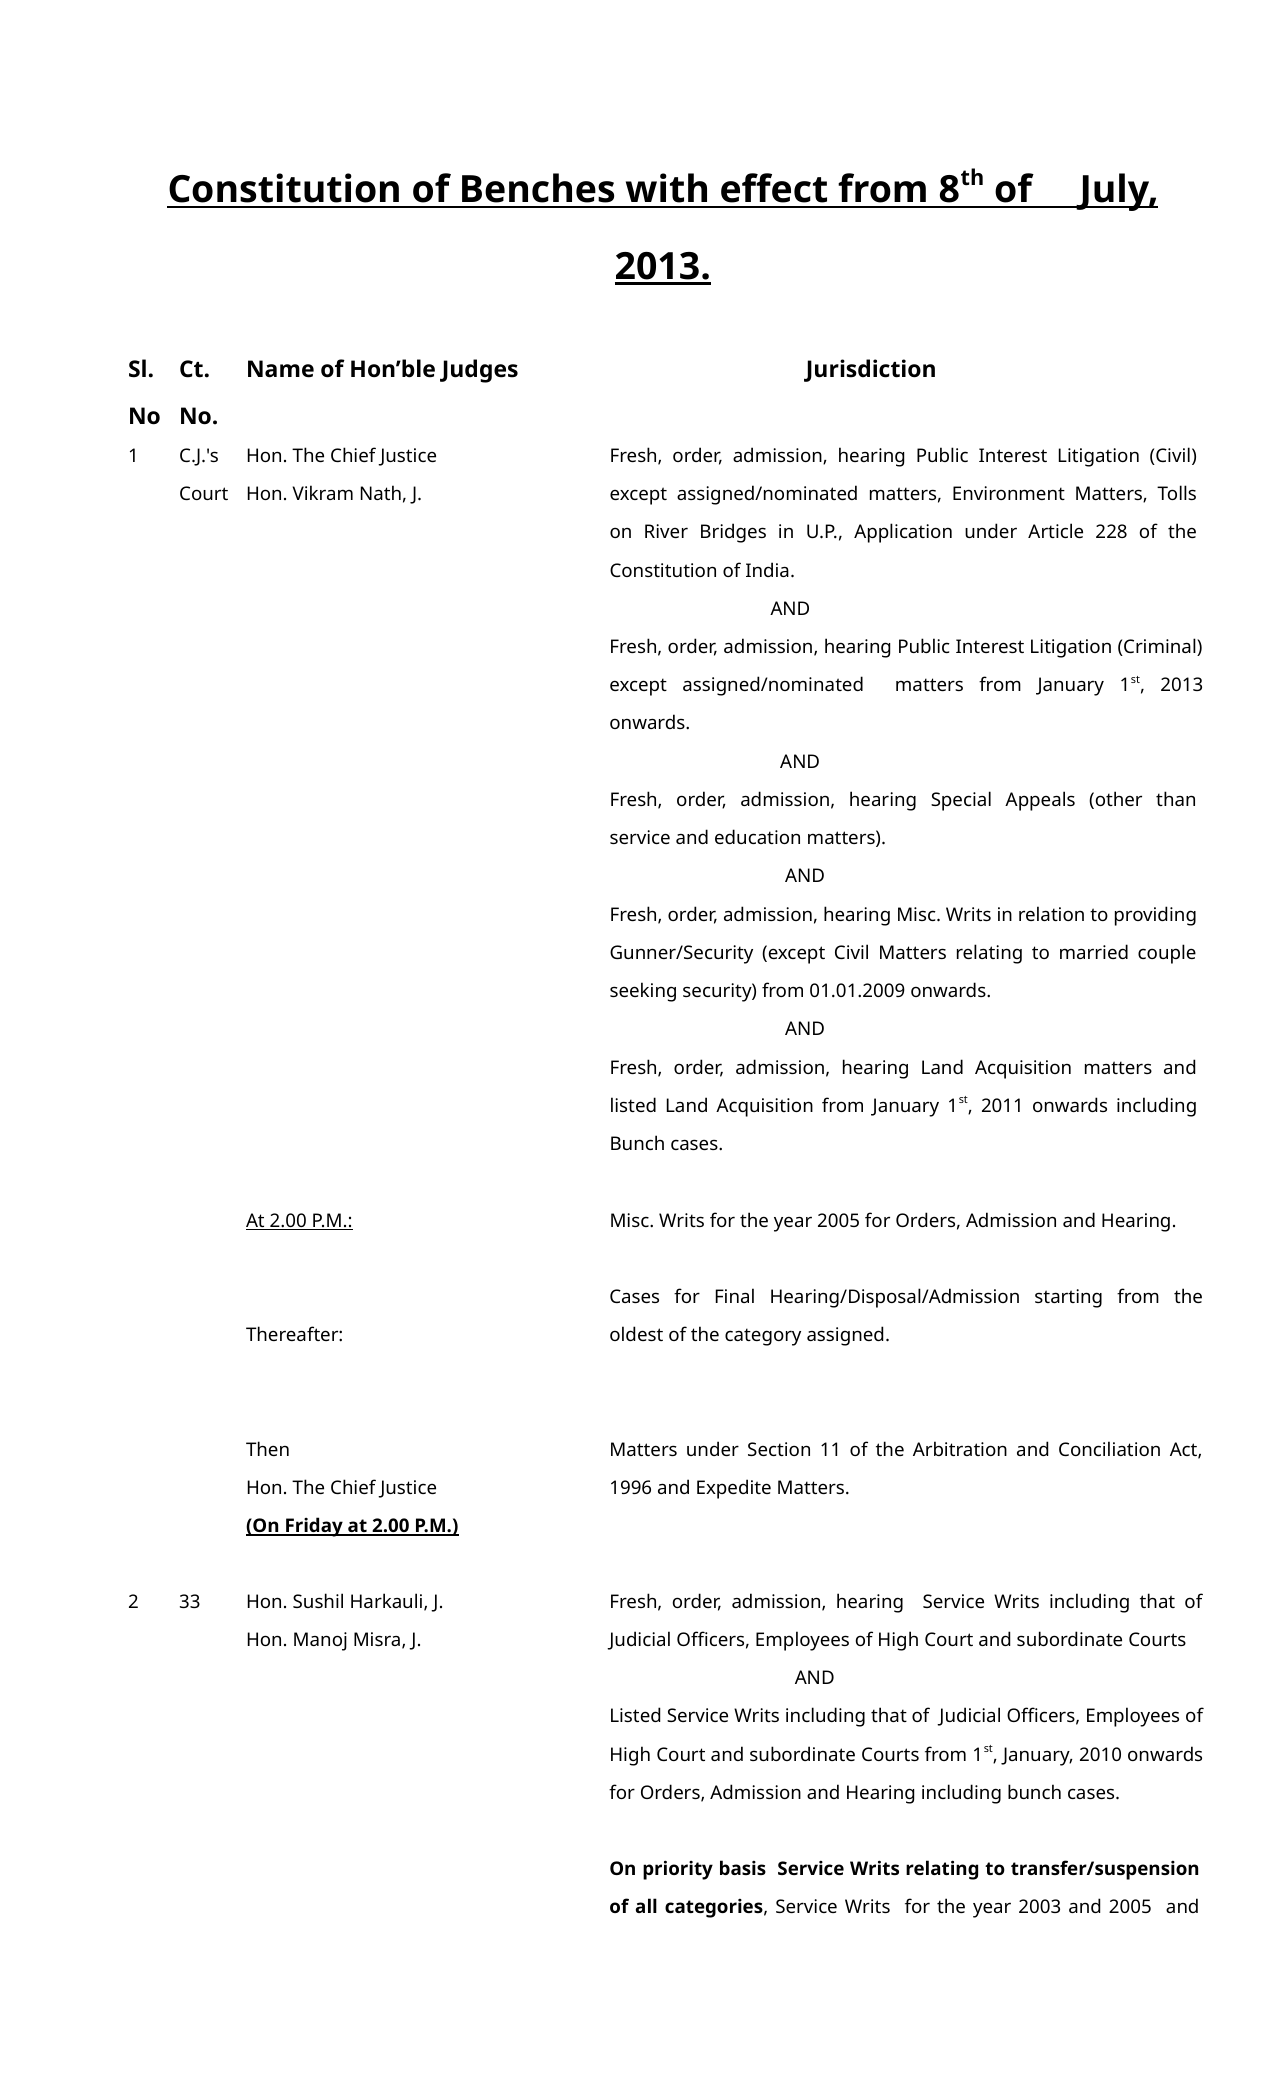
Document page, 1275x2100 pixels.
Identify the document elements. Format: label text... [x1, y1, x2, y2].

table_cell Fresh, order, admission, hearing Service Writs including that of Judicial Officers, Employees of High Court and subordinate Courts AND Listed Service Writs including that of Judicial Officers, Employees of High Court and subordinate Courts from 1st, January, 2010 onwards for Orders, Admission and Hearing including bunch cases. On priority basis Service Writs relating to transfer/suspension of all categories, Service Writs for the year 2003 and 2005 and [604, 1582, 1203, 1954]
table_cell Fresh, order, admission, hearing Public Interest Litigation (Civil) except assigned/nominated matters, Environment Matters, Tolls on River Bridges in U.P., Application under Article 228 of the Constitution of India. AND Fresh, order, admission, hearing Public Interest Litigation (Criminal) except assigned/nominated matters from January 1st, 2013 onwards. AND Fresh, order, admission, hearing Special Appeals (other than service and education matters). AND Fresh, order, admission, hearing Misc. Writs in relation to providing Gunner/Security (except Civil Matters relating to married couple seeking security) from 01.01.2009 onwards. AND Fresh, order, admission, hearing Land Acquisition matters and listed Land Acquisition from January 1st, 2011 onwards including Bunch cases. Misc. Writs for the year 2005 for Orders, Admission and Hearing. Cases for Final Hearing/Disposal/Admission starting from the oldest of the category assigned. Matters under Section 11 of the Arbitration and Conciliation Act, 1996 and Expedite Matters. [604, 437, 1203, 1582]
table_cell Ct. No. [173, 347, 240, 437]
table_cell Name of Hon’ble Judges [240, 347, 604, 437]
table_cell 2 [122, 1582, 173, 1954]
table_cell Hon. The Chief Justice Hon. Vikram Nath, J. At 2.00 P.M.: Thereafter: Then Hon. The Chief Justice (On Friday at 2.00 P.M.) [240, 437, 604, 1582]
table_cell 33 [173, 1582, 240, 1954]
table_cell C.J.'s Court [173, 437, 240, 1582]
table_cell 1 [122, 437, 173, 1582]
table_cell Hon. Sushil Harkauli, J. Hon. Manoj Misra, J. [240, 1582, 604, 1954]
table_header Constitution of Benches with effect from 8th of July, 2013. [122, 157, 1203, 347]
table_cell Jurisdiction [604, 347, 1203, 437]
table_cell Sl. No [122, 347, 173, 437]
